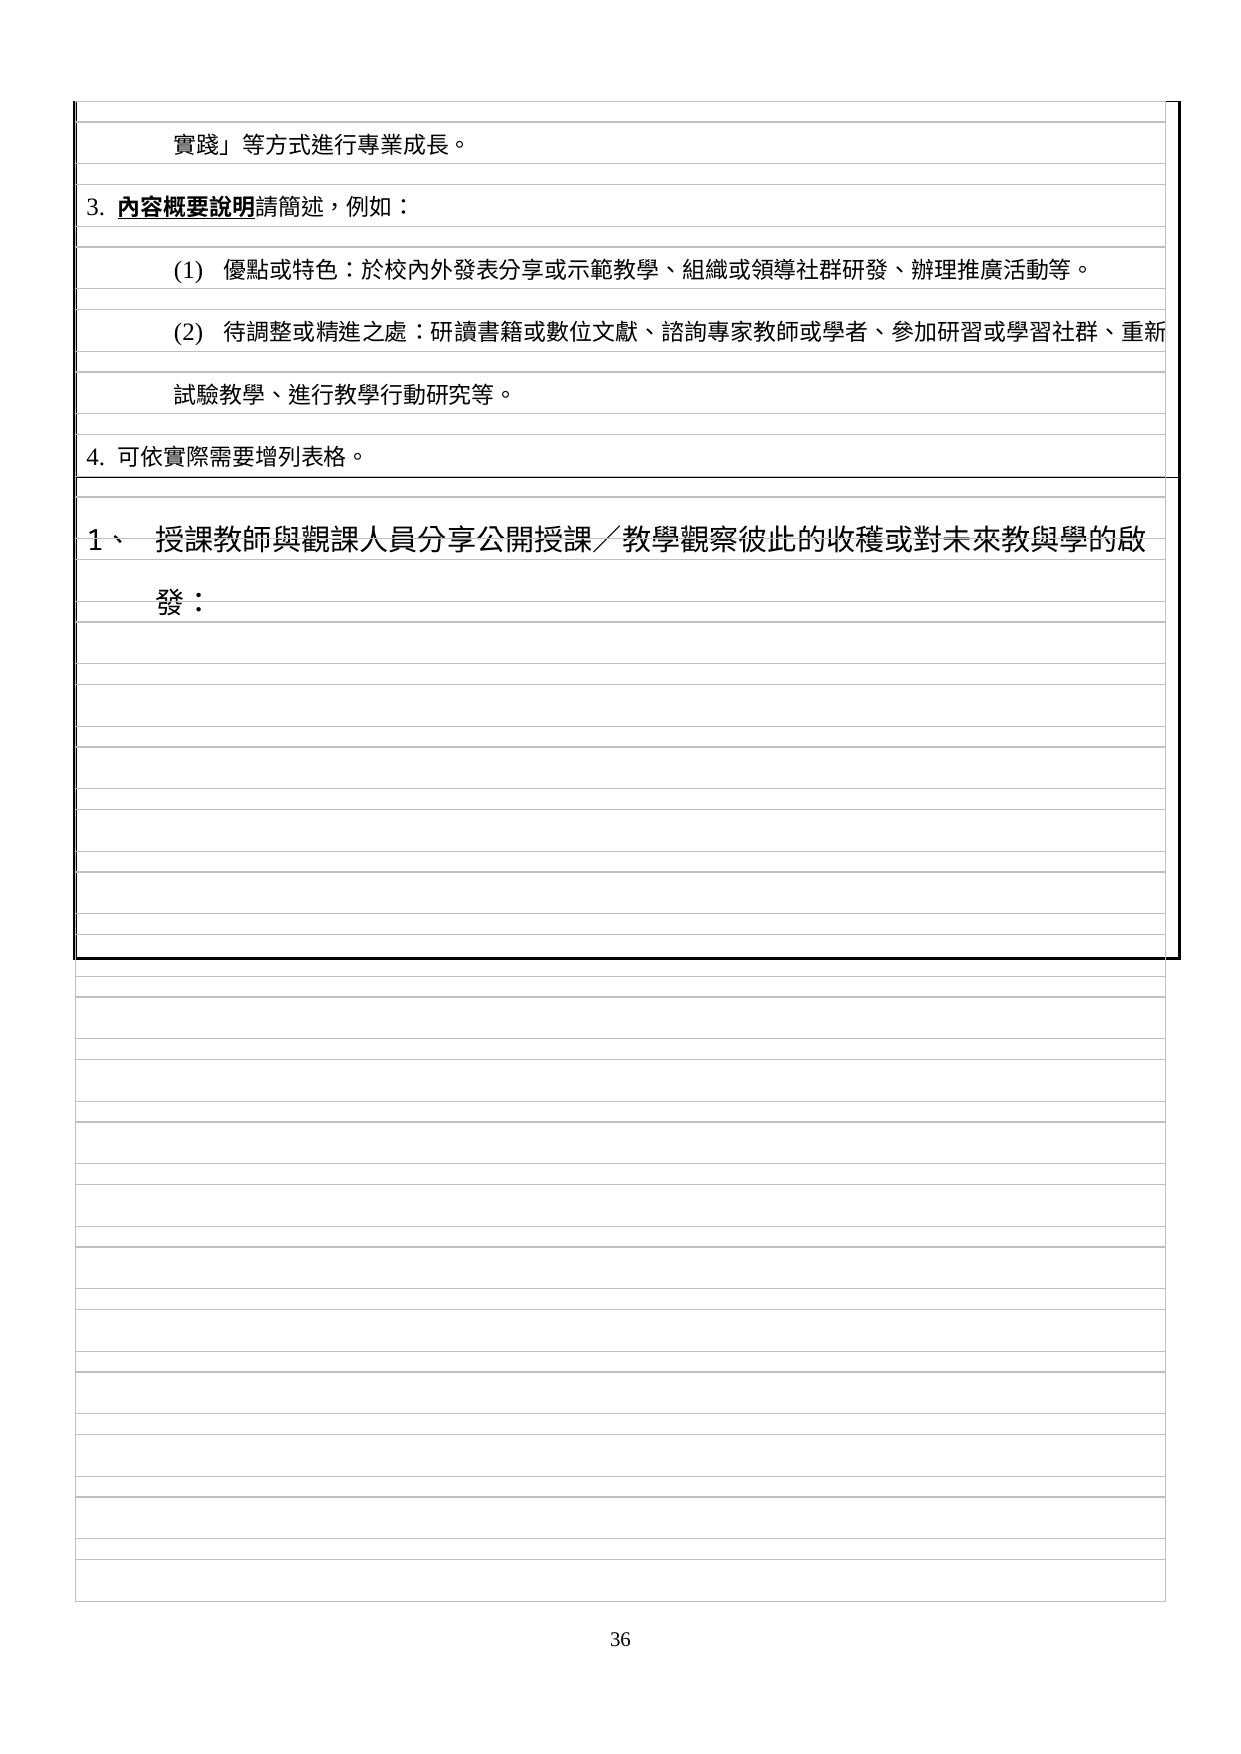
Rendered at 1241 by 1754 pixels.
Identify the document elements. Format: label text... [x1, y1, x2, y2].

table_cell 授課教師與觀課人員分享公開授課∕教學觀察彼此的收穫或對未來教與學的啟發： [77, 748, 1165, 788]
table_cell 授課教師與觀課人員分享公開授課∕教學觀察彼此的收穫或對未來教與學的啟發： [77, 873, 1165, 913]
table_cell 授課教師預定專業成長計畫（於回饋人員綜合觀察前會談紀錄及教學觀察工具之紀錄分析內容，並與授課教師討論共同擬定後，由回饋人員填寫）： 備註： 專業成長指標可參酌搭配教師專業發展規準之指標或檢核重點，擬定個人專業成長計畫。 專業成長方向包括： 授課教師之「優點或特色」，可透過「分享或發表專業實踐或研究的成果」等方式進行專業成長。 授課教師之「待調整或精進之處」，可透過「參與教育研習、進修與研究，並將所學融入專業實踐」等方式進行專業成長。 內容概要說明請簡述，例如： 優點或特色：於校內外發表分享或示範教學、組織或領導社群研發、辦理推廣活動等。 待調整或精進之處：研讀書籍或數位文獻、諮詢專家教師或學者、參加研習或學習社群、重新試驗教學、進行教學行動研究等。 可依實際需要增列表格。 [77, 352, 1165, 371]
table_cell 授課教師預定專業成長計畫（於回饋人員綜合觀察前會談紀錄及教學觀察工具之紀錄分析內容，並與授課教師討論共同擬定後，由回饋人員填寫）： 備註： 專業成長指標可參酌搭配教師專業發展規準之指標或檢核重點，擬定個人專業成長計畫。 專業成長方向包括： 授課教師之「優點或特色」，可透過「分享或發表專業實踐或研究的成果」等方式進行專業成長。 授課教師之「待調整或精進之處」，可透過「參與教育研習、進修與研究，並將所學融入專業實踐」等方式進行專業成長。 內容概要說明請簡述，例如： 優點或特色：於校內外發表分享或示範教學、組織或領導社群研發、辦理推廣活動等。 待調整或精進之處：研讀書籍或數位文獻、諮詢專家教師或學者、參加研習或學習社群、重新試驗教學、進行教學行動研究等。 可依實際需要增列表格。 [77, 164, 1165, 184]
table_cell 授課教師預定專業成長計畫（於回饋人員綜合觀察前會談紀錄及教學觀察工具之紀錄分析內容，並與授課教師討論共同擬定後，由回饋人員填寫）： 備註： 專業成長指標可參酌搭配教師專業發展規準之指標或檢核重點，擬定個人專業成長計畫。 專業成長方向包括： 授課教師之「優點或特色」，可透過「分享或發表專業實踐或研究的成果」等方式進行專業成長。 授課教師之「待調整或精進之處」，可透過「參與教育研習、進修與研究，並將所學融入專業實踐」等方式進行專業成長。 內容概要說明請簡述，例如： 優點或特色：於校內外發表分享或示範教學、組織或領導社群研發、辦理推廣活動等。 待調整或精進之處：研讀書籍或數位文獻、諮詢專家教師或學者、參加研習或學習社群、重新試驗教學、進行教學行動研究等。 可依實際需要增列表格。 [77, 227, 1165, 246]
table_cell 授課教師預定專業成長計畫（於回饋人員綜合觀察前會談紀錄及教學觀察工具之紀錄分析內容，並與授課教師討論共同擬定後，由回饋人員填寫）： 備註： 專業成長指標可參酌搭配教師專業發展規準之指標或檢核重點，擬定個人專業成長計畫。 專業成長方向包括： 授課教師之「優點或特色」，可透過「分享或發表專業實踐或研究的成果」等方式進行專業成長。 授課教師之「待調整或精進之處」，可透過「參與教育研習、進修與研究，並將所學融入專業實踐」等方式進行專業成長。 內容概要說明請簡述，例如： 優點或特色：於校內外發表分享或示範教學、組織或領導社群研發、辦理推廣活動等。 待調整或精進之處：研讀書籍或數位文獻、諮詢專家教師或學者、參加研習或學習社群、重新試驗教學、進行教學行動研究等。 可依實際需要增列表格。 [77, 435, 1165, 476]
table_cell 授課教師與觀課人員分享公開授課∕教學觀察彼此的收穫或對未來教與學的啟發： [77, 602, 1165, 621]
table_cell 授課教師與觀課人員分享公開授課∕教學觀察彼此的收穫或對未來教與學的啟發： [77, 810, 1165, 851]
table_cell 授課教師與觀課人員分享公開授課∕教學觀察彼此的收穫或對未來教與學的啟發： [77, 560, 1165, 601]
table_cell 授課教師與觀課人員分享公開授課∕教學觀察彼此的收穫或對未來教與學的啟發： [77, 685, 1165, 726]
table_cell 授課教師與觀課人員分享公開授課∕教學觀察彼此的收穫或對未來教與學的啟發： [77, 623, 1165, 663]
table_cell 授課教師預定專業成長計畫（於回饋人員綜合觀察前會談紀錄及教學觀察工具之紀錄分析內容，並與授課教師討論共同擬定後，由回饋人員填寫）： 備註： 專業成長指標可參酌搭配教師專業發展規準之指標或檢核重點，擬定個人專業成長計畫。 專業成長方向包括： 授課教師之「優點或特色」，可透過「分享或發表專業實踐或研究的成果」等方式進行專業成長。 授課教師之「待調整或精進之處」，可透過「參與教育研習、進修與研究，並將所學融入專業實踐」等方式進行專業成長。 內容概要說明請簡述，例如： 優點或特色：於校內外發表分享或示範教學、組織或領導社群研發、辦理推廣活動等。 待調整或精進之處：研讀書籍或數位文獻、諮詢專家教師或學者、參加研習或學習社群、重新試驗教學、進行教學行動研究等。 可依實際需要增列表格。 [77, 289, 1165, 309]
table_cell 授課教師與觀課人員分享公開授課∕教學觀察彼此的收穫或對未來教與學的啟發： [77, 664, 1165, 684]
table_cell 授課教師與觀課人員分享公開授課∕教學觀察彼此的收穫或對未來教與學的啟發： [77, 498, 1165, 538]
table_cell 授課教師與觀課人員分享公開授課∕教學觀察彼此的收穫或對未來教與學的啟發： [77, 478, 1165, 496]
table_cell 授課教師預定專業成長計畫（於回饋人員綜合觀察前會談紀錄及教學觀察工具之紀錄分析內容，並與授課教師討論共同擬定後，由回饋人員填寫）： 備註： 專業成長指標可參酌搭配教師專業發展規準之指標或檢核重點，擬定個人專業成長計畫。 專業成長方向包括： 授課教師之「優點或特色」，可透過「分享或發表專業實踐或研究的成果」等方式進行專業成長。 授課教師之「待調整或精進之處」，可透過「參與教育研習、進修與研究，並將所學融入專業實踐」等方式進行專業成長。 內容概要說明請簡述，例如： 優點或特色：於校內外發表分享或示範教學、組織或領導社群研發、辦理推廣活動等。 待調整或精進之處：研讀書籍或數位文獻、諮詢專家教師或學者、參加研習或學習社群、重新試驗教學、進行教學行動研究等。 可依實際需要增列表格。 [77, 310, 1165, 351]
table_cell 授課教師與觀課人員分享公開授課∕教學觀察彼此的收穫或對未來教與學的啟發： [77, 935, 1165, 957]
table_cell 授課教師預定專業成長計畫（於回饋人員綜合觀察前會談紀錄及教學觀察工具之紀錄分析內容，並與授課教師討論共同擬定後，由回饋人員填寫）： 備註： 專業成長指標可參酌搭配教師專業發展規準之指標或檢核重點，擬定個人專業成長計畫。 專業成長方向包括： 授課教師之「優點或特色」，可透過「分享或發表專業實踐或研究的成果」等方式進行專業成長。 授課教師之「待調整或精進之處」，可透過「參與教育研習、進修與研究，並將所學融入專業實踐」等方式進行專業成長。 內容概要說明請簡述，例如： 優點或特色：於校內外發表分享或示範教學、組織或領導社群研發、辦理推廣活動等。 待調整或精進之處：研讀書籍或數位文獻、諮詢專家教師或學者、參加研習或學習社群、重新試驗教學、進行教學行動研究等。 可依實際需要增列表格。 [77, 414, 1165, 434]
table_cell 授課教師與觀課人員分享公開授課∕教學觀察彼此的收穫或對未來教與學的啟發： [77, 789, 1165, 809]
table_cell 授課教師與觀課人員分享公開授課∕教學觀察彼此的收穫或對未來教與學的啟發： [77, 852, 1165, 871]
table_cell 授課教師預定專業成長計畫（於回饋人員綜合觀察前會談紀錄及教學觀察工具之紀錄分析內容，並與授課教師討論共同擬定後，由回饋人員填寫）： 備註： 專業成長指標可參酌搭配教師專業發展規準之指標或檢核重點，擬定個人專業成長計畫。 專業成長方向包括： 授課教師之「優點或特色」，可透過「分享或發表專業實踐或研究的成果」等方式進行專業成長。 授課教師之「待調整或精進之處」，可透過「參與教育研習、進修與研究，並將所學融入專業實踐」等方式進行專業成長。 內容概要說明請簡述，例如： 優點或特色：於校內外發表分享或示範教學、組織或領導社群研發、辦理推廣活動等。 待調整或精進之處：研讀書籍或數位文獻、諮詢專家教師或學者、參加研習或學習社群、重新試驗教學、進行教學行動研究等。 可依實際需要增列表格。 [77, 185, 1165, 226]
table_cell 授課教師與觀課人員分享公開授課∕教學觀察彼此的收穫或對未來教與學的啟發： [1166, 478, 1178, 957]
table_cell 授課教師預定專業成長計畫（於回饋人員綜合觀察前會談紀錄及教學觀察工具之紀錄分析內容，並與授課教師討論共同擬定後，由回饋人員填寫）： 備註： 專業成長指標可參酌搭配教師專業發展規準之指標或檢核重點，擬定個人專業成長計畫。 專業成長方向包括： 授課教師之「優點或特色」，可透過「分享或發表專業實踐或研究的成果」等方式進行專業成長。 授課教師之「待調整或精進之處」，可透過「參與教育研習、進修與研究，並將所學融入專業實踐」等方式進行專業成長。 內容概要說明請簡述，例如： 優點或特色：於校內外發表分享或示範教學、組織或領導社群研發、辦理推廣活動等。 待調整或精進之處：研讀書籍或數位文獻、諮詢專家教師或學者、參加研習或學習社群、重新試驗教學、進行教學行動研究等。 可依實際需要增列表格。 [77, 102, 1165, 121]
table_cell 授課教師與觀課人員分享公開授課∕教學觀察彼此的收穫或對未來教與學的啟發： [77, 727, 1165, 746]
table_cell 授課教師與觀課人員分享公開授課∕教學觀察彼此的收穫或對未來教與學的啟發： [77, 914, 1165, 934]
table_cell 授課教師預定專業成長計畫（於回饋人員綜合觀察前會談紀錄及教學觀察工具之紀錄分析內容，並與授課教師討論共同擬定後，由回饋人員填寫）： 備註： 專業成長指標可參酌搭配教師專業發展規準之指標或檢核重點，擬定個人專業成長計畫。 專業成長方向包括： 授課教師之「優點或特色」，可透過「分享或發表專業實踐或研究的成果」等方式進行專業成長。 授課教師之「待調整或精進之處」，可透過「參與教育研習、進修與研究，並將所學融入專業實踐」等方式進行專業成長。 內容概要說明請簡述，例如： 優點或特色：於校內外發表分享或示範教學、組織或領導社群研發、辦理推廣活動等。 待調整或精進之處：研讀書籍或數位文獻、諮詢專家教師或學者、參加研習或學習社群、重新試驗教學、進行教學行動研究等。 可依實際需要增列表格。 [77, 373, 1165, 413]
table_cell 授課教師預定專業成長計畫（於回饋人員綜合觀察前會談紀錄及教學觀察工具之紀錄分析內容，並與授課教師討論共同擬定後，由回饋人員填寫）： 備註： 專業成長指標可參酌搭配教師專業發展規準之指標或檢核重點，擬定個人專業成長計畫。 專業成長方向包括： 授課教師之「優點或特色」，可透過「分享或發表專業實踐或研究的成果」等方式進行專業成長。 授課教師之「待調整或精進之處」，可透過「參與教育研習、進修與研究，並將所學融入專業實踐」等方式進行專業成長。 內容概要說明請簡述，例如： 優點或特色：於校內外發表分享或示範教學、組織或領導社群研發、辦理推廣活動等。 待調整或精進之處：研讀書籍或數位文獻、諮詢專家教師或學者、參加研習或學習社群、重新試驗教學、進行教學行動研究等。 可依實際需要增列表格。 [77, 123, 1165, 163]
table_cell 授課教師預定專業成長計畫（於回饋人員綜合觀察前會談紀錄及教學觀察工具之紀錄分析內容，並與授課教師討論共同擬定後，由回饋人員填寫）： 備註： 專業成長指標可參酌搭配教師專業發展規準之指標或檢核重點，擬定個人專業成長計畫。 專業成長方向包括： 授課教師之「優點或特色」，可透過「分享或發表專業實踐或研究的成果」等方式進行專業成長。 授課教師之「待調整或精進之處」，可透過「參與教育研習、進修與研究，並將所學融入專業實踐」等方式進行專業成長。 內容概要說明請簡述，例如： 優點或特色：於校內外發表分享或示範教學、組織或領導社群研發、辦理推廣活動等。 待調整或精進之處：研讀書籍或數位文獻、諮詢專家教師或學者、參加研習或學習社群、重新試驗教學、進行教學行動研究等。 可依實際需要增列表格。 [77, 248, 1165, 288]
table_cell 授課教師與觀課人員分享公開授課∕教學觀察彼此的收穫或對未來教與學的啟發： [77, 539, 1165, 559]
